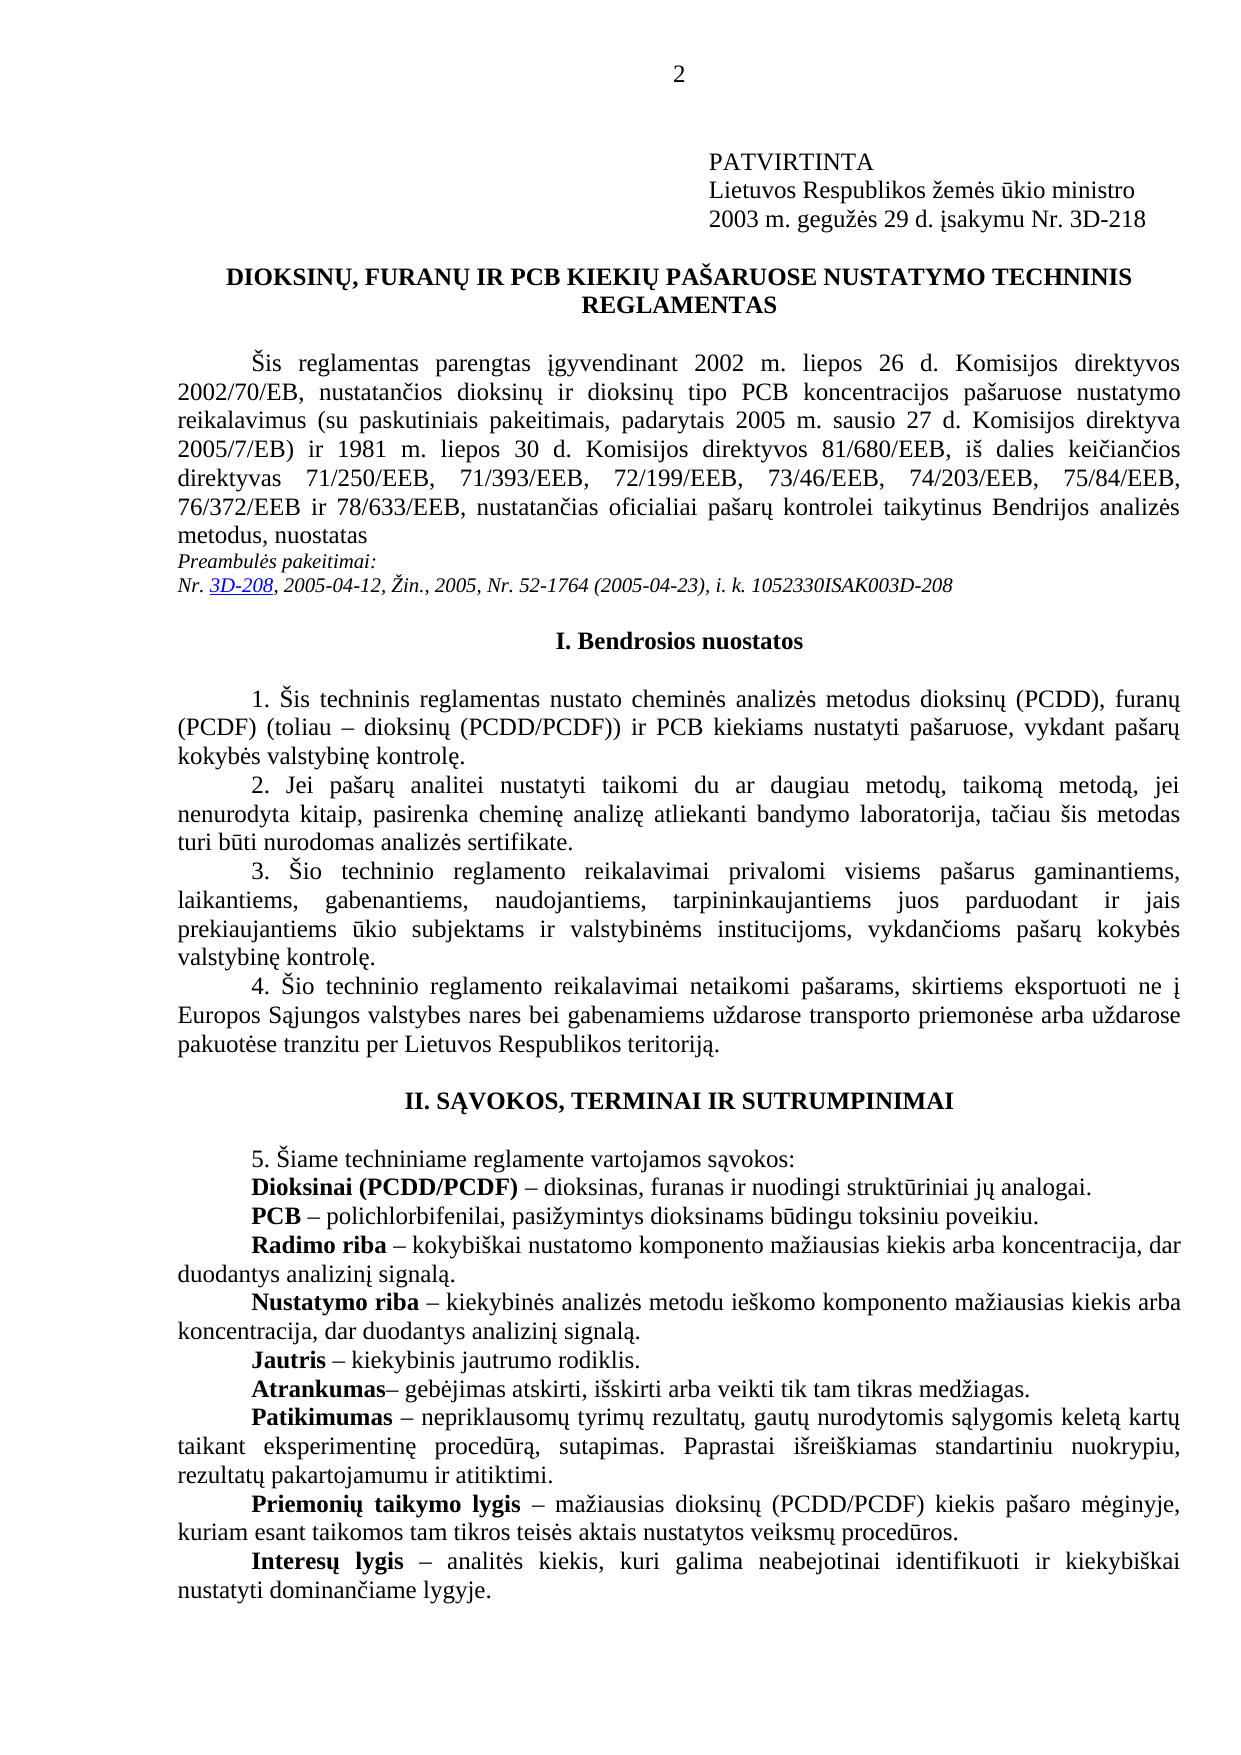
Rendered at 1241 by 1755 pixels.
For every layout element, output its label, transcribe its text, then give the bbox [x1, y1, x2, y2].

text I. Bendrosios nuostatos [177, 626, 1181, 655]
text Dioksinai (PCDD/PCDF) – dioksinas, furanas ir nuodingi struktūriniai jų analogai. [177, 1172, 1181, 1201]
text Priemonių taikymo lygis – mažiausias dioksinų (PCDD/PCDF) kiekis pašaro mėginyje, kuriam esant taikomos tam tikros teisės aktais nustatytos veiksmų procedūros. [177, 1489, 1181, 1546]
text Radimo riba – kokybiškai nustatomo komponento mažiausias kiekis arba koncentracija, dar duodantys analizinį signalą. [177, 1230, 1181, 1287]
text Nustatymo riba – kiekybinės analizės metodu ieškomo komponento mažiausias kiekis arba koncentracija, dar duodantys analizinį signalą. [177, 1287, 1181, 1345]
text Jautris – kiekybinis jautrumo rodiklis. [177, 1345, 1181, 1374]
text 2003 m. gegužės 29 d. įsakymu Nr. 3D-218 [177, 204, 1181, 233]
text 5. Šiame techniniame reglamente vartojamos sąvokos: [177, 1144, 1181, 1172]
text 4. Šio techninio reglamento reikalavimai netaikomi pašarams, skirtiems eksportuoti ne į Europos Sąjungos valstybes nares bei gabenamiems uždarose transporto priemonėse arba uždarose pakuotėse tranzitu per Lietuvos Respublikos teritoriją. [177, 971, 1181, 1057]
text Preambulės pakeitimai: [177, 549, 1181, 573]
text Lietuvos Respublikos žemės ūkio ministro [177, 176, 1181, 204]
text Patvirtinta [177, 147, 1181, 176]
text PCB – polichlorbifenilai, pasižymintys dioksinams būdingu toksiniu poveikiu. [177, 1201, 1181, 1230]
text 3. Šio techninio reglamento reikalavimai privalomi visiems pašarus gaminantiems, laikantiems, gabenantiems, naudojantiems, tarpininkaujantiems juos parduodant ir jais prekiaujantiems ūkio subjektams ir valstybinėms institucijoms, vykdančioms pašarų kokybės valstybinę kontrolę. [177, 856, 1181, 971]
text Interesų lygis – analitės kiekis, kuri galima neabejotinai identifikuoti ir kiekybiškai nustatyti dominančiame lygyje. [177, 1546, 1181, 1604]
text Patikimumas – nepriklausomų tyrimų rezultatų, gautų nurodytomis sąlygomis keletą kartų taikant eksperimentinę procedūrą, sutapimas. Paprastai išreiškiamas standartiniu nuokrypiu, rezultatų pakartojamumu ir atitiktimi. [177, 1402, 1181, 1489]
text Nr. 3D-208, 2005-04-12, Žin., 2005, Nr. 52-1764 (2005-04-23), i. k. 1052330ISAK003D-208 [177, 573, 1181, 597]
text Šis reglamentas parengtas įgyvendinant 2002 m. liepos 26 d. Komisijos direktyvos 2002/70/EB, nustatančios dioksinų ir dioksinų tipo PCB koncentracijos pašaruose nustatymo reikalavimus (su paskutiniais pakeitimais, padarytais 2005 m. sausio 27 d. Komisijos direktyva 2005/7/EB) ir 1981 m. liepos 30 d. Komisijos direktyvos 81/680/EEB, iš dalies keičiančios direktyvas 71/250/EEB, 71/393/EEB, 72/199/EEB, 73/46/EEB, 74/203/EEB, 75/84/EEB, 76/372/EEB ir 78/633/EEB, nustatančias oficialiai pašarų kontrolei taikytinus Bendrijos analizės metodus, nuostatas [177, 348, 1181, 549]
text II. Sąvokos, terminai ir sutrumpinimai [177, 1086, 1181, 1115]
text 2. Jei pašarų analitei nustatyti taikomi du ar daugiau metodų, taikomą metodą, jei nenurodyta kitaip, pasirenka cheminę analizę atliekanti bandymo laboratorija, tačiau šis metodas turi būti nurodomas analizės sertifikate. [177, 770, 1181, 856]
text 1. Šis techninis reglamentas nustato cheminės analizės metodus dioksinų (PCDD), furanų (PCDF) (toliau – dioksinų (PCDD/PCDF)) ir PCB kiekiams nustatyti pašaruose, vykdant pašarų kokybės valstybinę kontrolę. [177, 684, 1181, 770]
text dioksinų, FURANŲ ir PCB kiekiŲ pašaruose nustatymo techninis reglamentas [177, 262, 1181, 319]
text Atrankumas– gebėjimas atskirti, išskirti arba veikti tik tam tikras medžiagas. [177, 1374, 1181, 1402]
